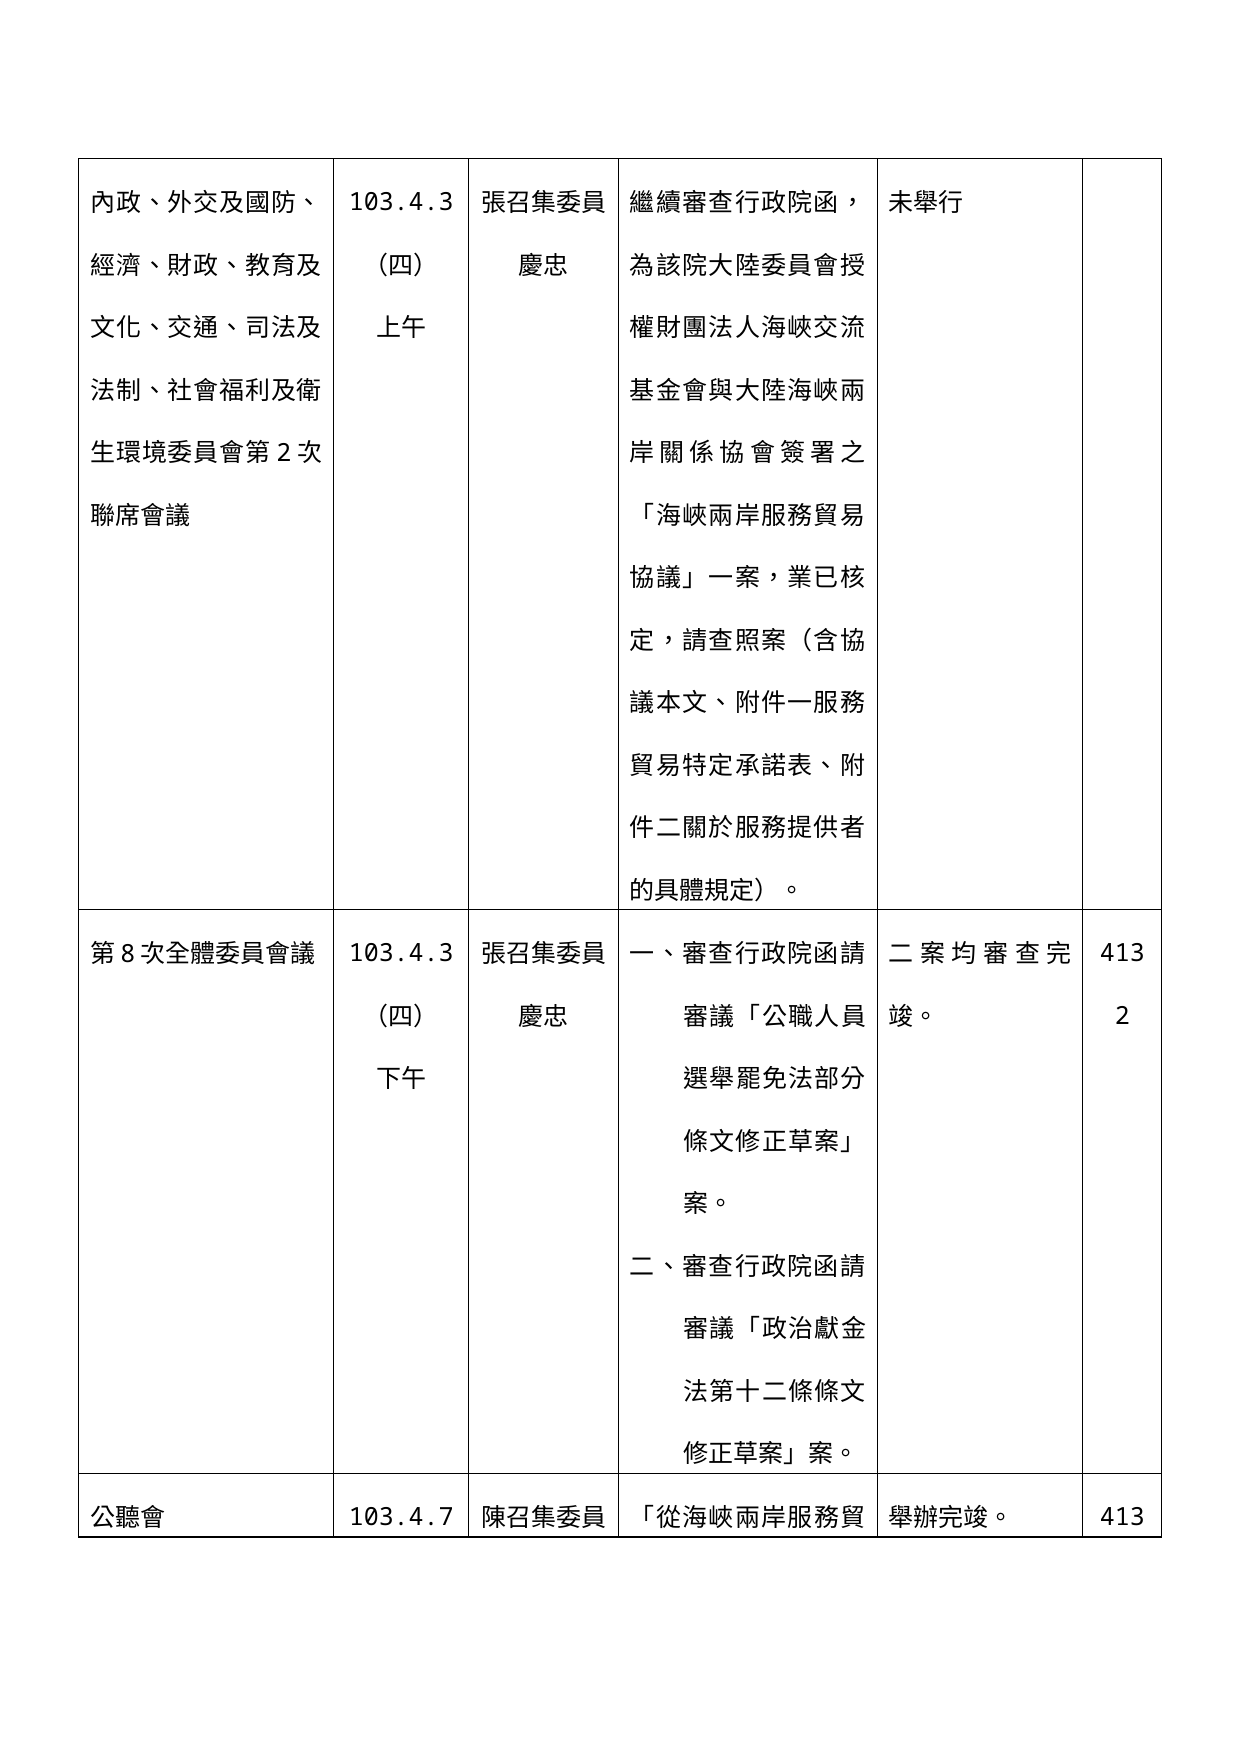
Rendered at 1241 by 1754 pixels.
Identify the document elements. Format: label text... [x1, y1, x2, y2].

table_cell 張召集委員慶忠 [469, 910, 618, 1473]
table_cell 第8次全體委員會議 [79, 910, 333, 1473]
table_cell 內政、外交及國防、經濟、財政、教育及文化、交通、司法及法制、社會福利及衛生環境委員會第2次聯席會議 [79, 159, 333, 909]
table_cell 「從海峽兩岸服務貿 [619, 1474, 877, 1536]
table_cell 繼續審查行政院函，為該院大陸委員會授權財團法人海峽交流基金會與大陸海峽兩岸關係協會簽署之「海峽兩岸服務貿易協議」一案，業已核定，請查照案（含協議本文、附件一服務貿易特定承諾表、附件二關於服務提供者的具體規定）。 [619, 159, 877, 909]
table_cell 103.4.7 [334, 1474, 468, 1536]
table_cell 未舉行 [878, 159, 1082, 909]
table_cell [1083, 159, 1161, 909]
table_cell 一、審查行政院函請審議「公職人員選舉罷免法部分條文修正草案」案。 二、審查行政院函請審議「政治獻金法第十二條條文修正草案」案。 [619, 910, 877, 1473]
table_cell 舉辦完竣。 [878, 1474, 1082, 1536]
table_cell 103.4.3（四） 上午 [334, 159, 468, 909]
table_cell 張召集委員慶忠 [469, 159, 618, 909]
table_cell 公聽會 [79, 1474, 333, 1536]
table_cell 4132 [1083, 910, 1161, 1473]
table_cell 413 [1083, 1474, 1161, 1536]
table_cell 二案均審查完竣。 [878, 910, 1082, 1473]
table_cell 103.4.3（四） 下午 [334, 910, 468, 1473]
table_cell 陳召集委員 [469, 1474, 618, 1536]
